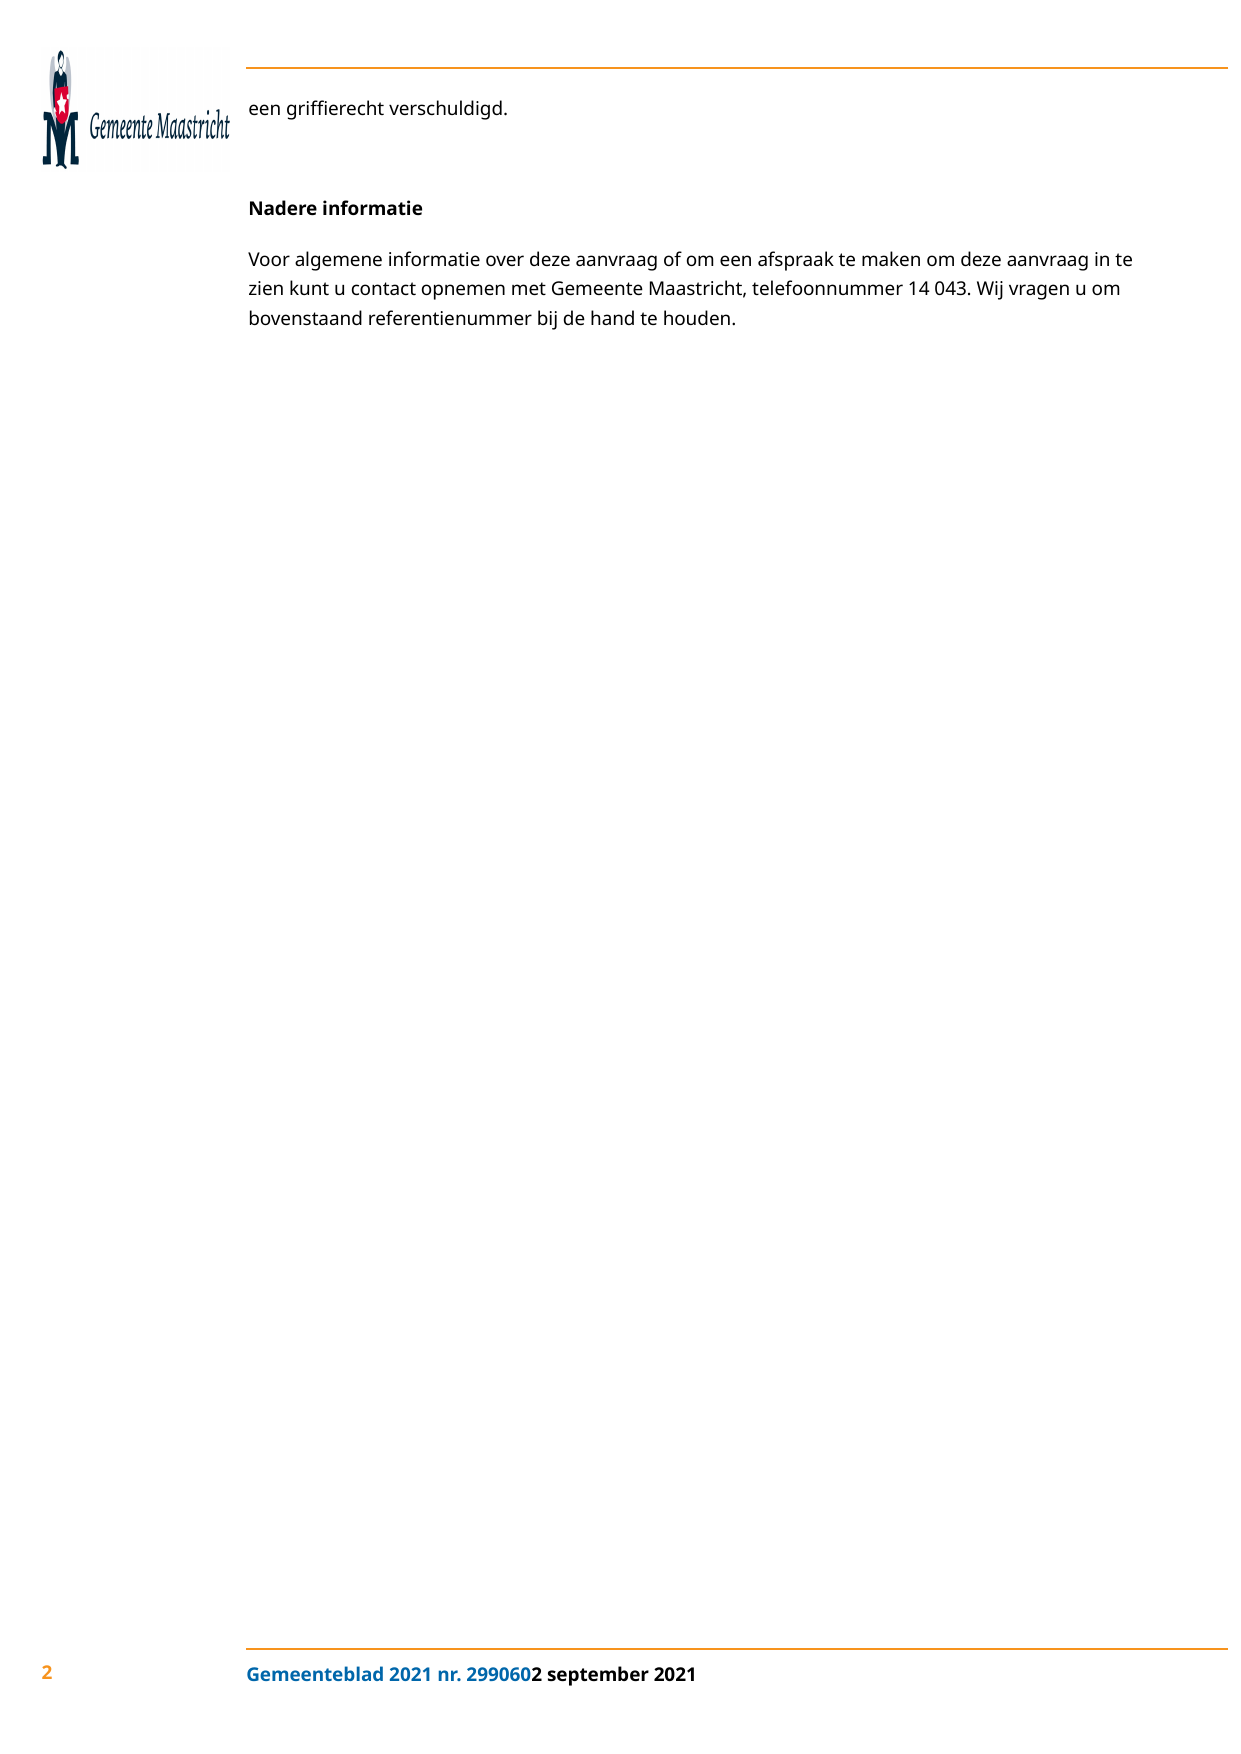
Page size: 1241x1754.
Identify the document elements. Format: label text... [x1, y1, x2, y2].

text een griffierecht verschuldigd. [248, 95, 1152, 121]
text Nadere informatie [248, 196, 1152, 221]
picture [41, 47, 231, 172]
text Voor algemene informatie over deze aanvraag of om een afspraak te maken om deze aanvraag in te zien kunt u contact opnemen met Gemeente Maastricht, telefoonnummer 14 043. Wij vragen u om bovenstaand referentienummer bij de hand te houden. [248, 246, 1152, 331]
